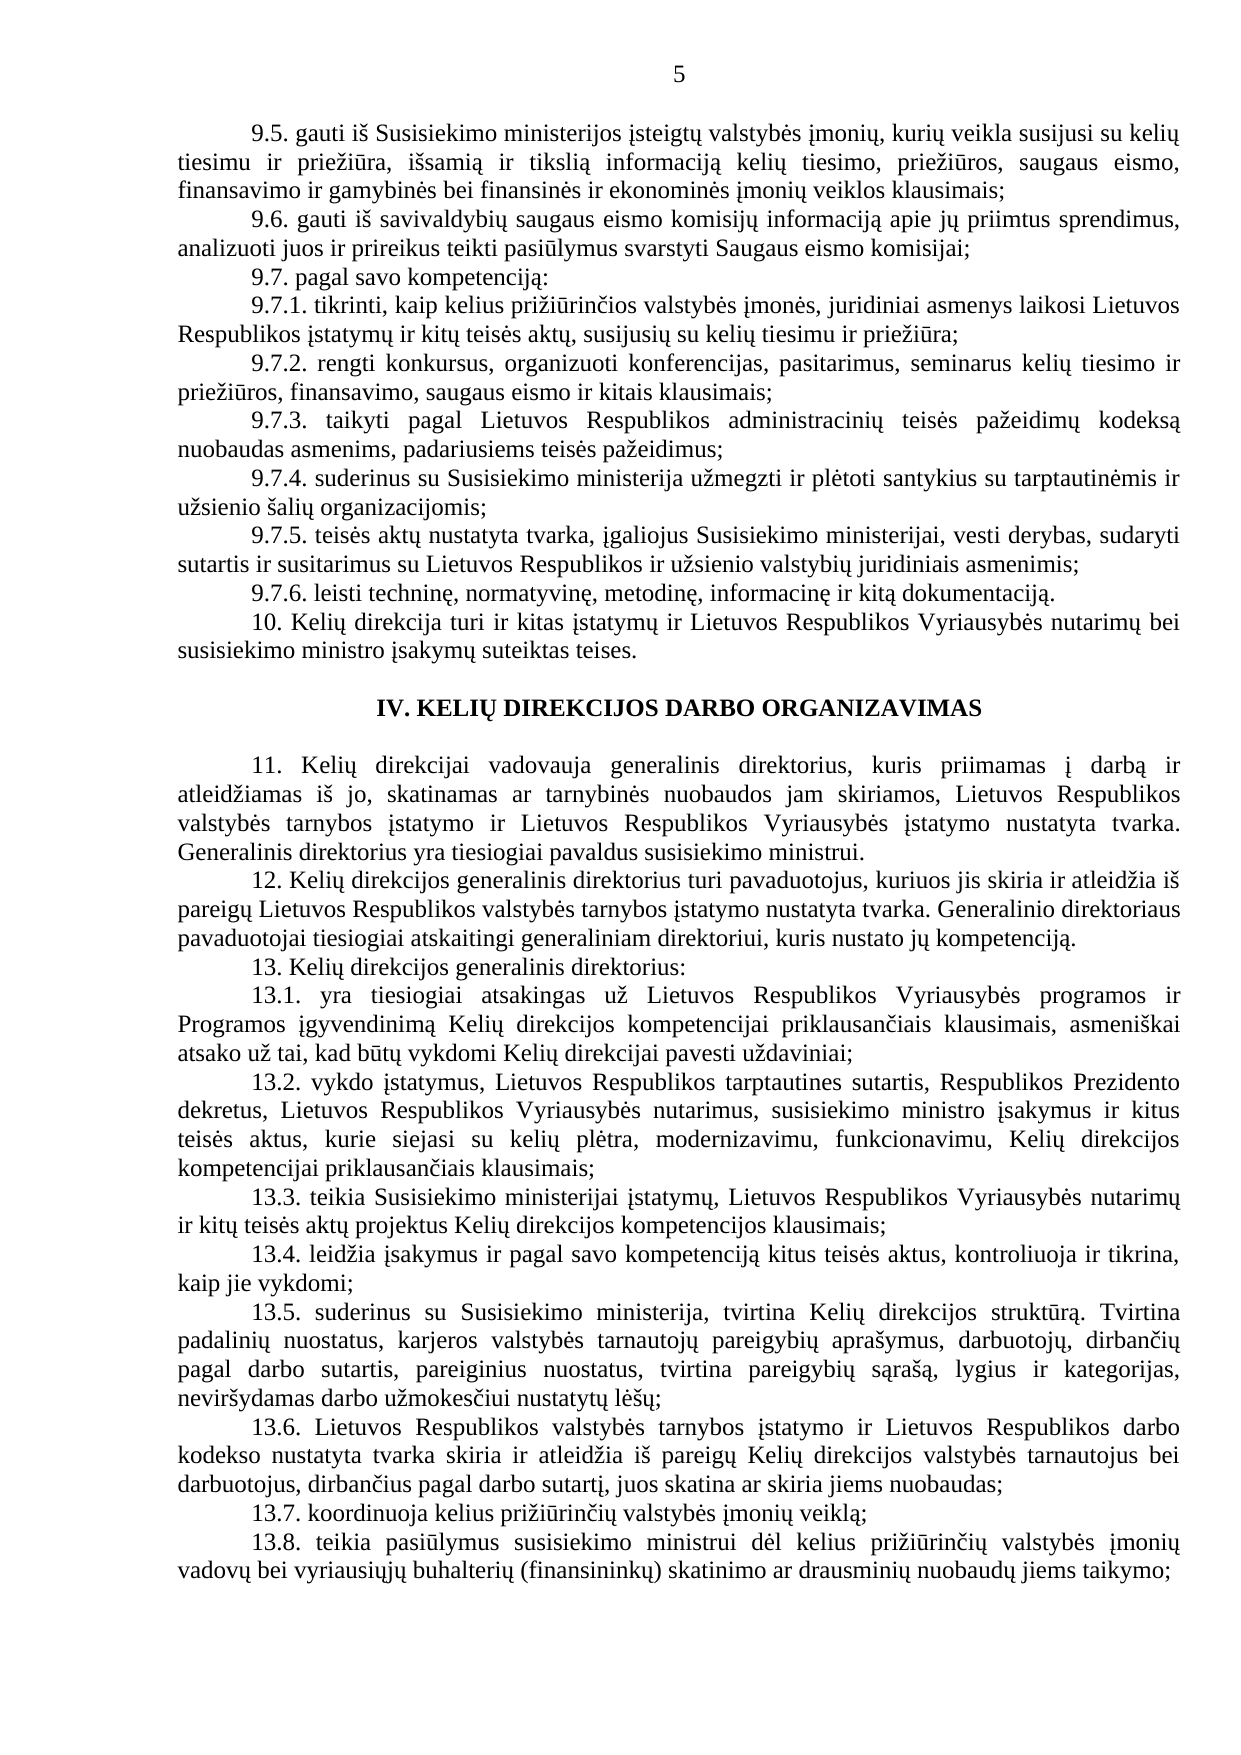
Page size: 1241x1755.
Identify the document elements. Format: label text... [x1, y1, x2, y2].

text 9.7.4. suderinus su Susisiekimo ministerija užmegzti ir plėtoti santykius su tarptautinėmis ir užsienio šalių organizacijomis; [177, 463, 1181, 521]
text 11. Kelių direkcijai vadovauja generalinis direktorius, kuris priimamas į darbą ir atleidžiamas iš jo, skatinamas ar tarnybinės nuobaudos jam skiriamos, Lietuvos Respublikos valstybės tarnybos įstatymo ir Lietuvos Respublikos Vyriausybės įstatymo nustatyta tvarka. Generalinis direktorius yra tiesiogiai pavaldus susisiekimo ministrui. [177, 751, 1181, 866]
text 10. Kelių direkcija turi ir kitas įstatymų ir Lietuvos Respublikos Vyriausybės nutarimų bei susisiekimo ministro įsakymų suteiktas teises. [177, 607, 1181, 664]
text 13.8. teikia pasiūlymus susisiekimo ministrui dėl kelius prižiūrinčių valstybės įmonių vadovų bei vyriausiųjų buhalterių (finansininkų) skatinimo ar drausminių nuobaudų jiems taikymo; [177, 1527, 1181, 1584]
text 13. Kelių direkcijos generalinis direktorius: [177, 952, 1181, 981]
text IV. KELIŲ DIREKCIJOS DARBO ORGANIZAVIMAS [177, 693, 1181, 722]
text 13.1. yra tiesiogiai atsakingas už Lietuvos Respublikos Vyriausybės programos ir Programos įgyvendinimą Kelių direkcijos kompetencijai priklausančiais klausimais, asmeniškai atsako už tai, kad būtų vykdomi Kelių direkcijai pavesti uždaviniai; [177, 981, 1181, 1067]
text 13.7. koordinuoja kelius prižiūrinčių valstybės įmonių veiklą; [177, 1498, 1181, 1527]
text 13.4. leidžia įsakymus ir pagal savo kompetenciją kitus teisės aktus, kontroliuoja ir tikrina, kaip jie vykdomi; [177, 1239, 1181, 1297]
text 9.7.6. leisti techninę, normatyvinę, metodinę, informacinę ir kitą dokumentaciją. [177, 578, 1181, 607]
text 9.6. gauti iš savivaldybių saugaus eismo komisijų informaciją apie jų priimtus sprendimus, analizuoti juos ir prireikus teikti pasiūlymus svarstyti Saugaus eismo komisijai; [177, 204, 1181, 262]
text 9.7.2. rengti konkursus, organizuoti konferencijas, pasitarimus, seminarus kelių tiesimo ir priežiūros, finansavimo, saugaus eismo ir kitais klausimais; [177, 348, 1181, 406]
text 13.5. suderinus su Susisiekimo ministerija, tvirtina Kelių direkcijos struktūrą. Tvirtina padalinių nuostatus, karjeros valstybės tarnautojų pareigybių aprašymus, darbuotojų, dirbančių pagal darbo sutartis, pareiginius nuostatus, tvirtina pareigybių sąrašą, lygius ir kategorijas, neviršydamas darbo užmokesčiui nustatytų lėšų; [177, 1297, 1181, 1412]
text 13.6. Lietuvos Respublikos valstybės tarnybos įstatymo ir Lietuvos Respublikos darbo kodekso nustatyta tvarka skiria ir atleidžia iš pareigų Kelių direkcijos valstybės tarnautojus bei darbuotojus, dirbančius pagal darbo sutartį, juos skatina ar skiria jiems nuobaudas; [177, 1412, 1181, 1498]
text 9.7.1. tikrinti, kaip kelius prižiūrinčios valstybės įmonės, juridiniai asmenys laikosi Lietuvos Respublikos įstatymų ir kitų teisės aktų, susijusių su kelių tiesimu ir priežiūra; [177, 291, 1181, 348]
text 9.7.5. teisės aktų nustatyta tvarka, įgaliojus Susisiekimo ministerijai, vesti derybas, sudaryti sutartis ir susitarimus su Lietuvos Respublikos ir užsienio valstybių juridiniais asmenimis; [177, 521, 1181, 578]
text 9.5. gauti iš Susisiekimo ministerijos įsteigtų valstybės įmonių, kurių veikla susijusi su kelių tiesimu ir priežiūra, išsamią ir tikslią informaciją kelių tiesimo, priežiūros, saugaus eismo, finansavimo ir gamybinės bei finansinės ir ekonominės įmonių veiklos klausimais; [177, 118, 1181, 204]
text 12. Kelių direkcijos generalinis direktorius turi pavaduotojus, kuriuos jis skiria ir atleidžia iš pareigų Lietuvos Respublikos valstybės tarnybos įstatymo nustatyta tvarka. Generalinio direktoriaus pavaduotojai tiesiogiai atskaitingi generaliniam direktoriui, kuris nustato jų kompetenciją. [177, 866, 1181, 952]
text 9.7. pagal savo kompetenciją: [177, 262, 1181, 291]
text 9.7.3. taikyti pagal Lietuvos Respublikos administracinių teisės pažeidimų kodeksą nuobaudas asmenims, padariusiems teisės pažeidimus; [177, 406, 1181, 463]
text 13.2. vykdo įstatymus, Lietuvos Respublikos tarptautines sutartis, Respublikos Prezidento dekretus, Lietuvos Respublikos Vyriausybės nutarimus, susisiekimo ministro įsakymus ir kitus teisės aktus, kurie siejasi su kelių plėtra, modernizavimu, funkcionavimu, Kelių direkcijos kompetencijai priklausančiais klausimais; [177, 1067, 1181, 1182]
text 13.3. teikia Susisiekimo ministerijai įstatymų, Lietuvos Respublikos Vyriausybės nutarimų ir kitų teisės aktų projektus Kelių direkcijos kompetencijos klausimais; [177, 1182, 1181, 1239]
